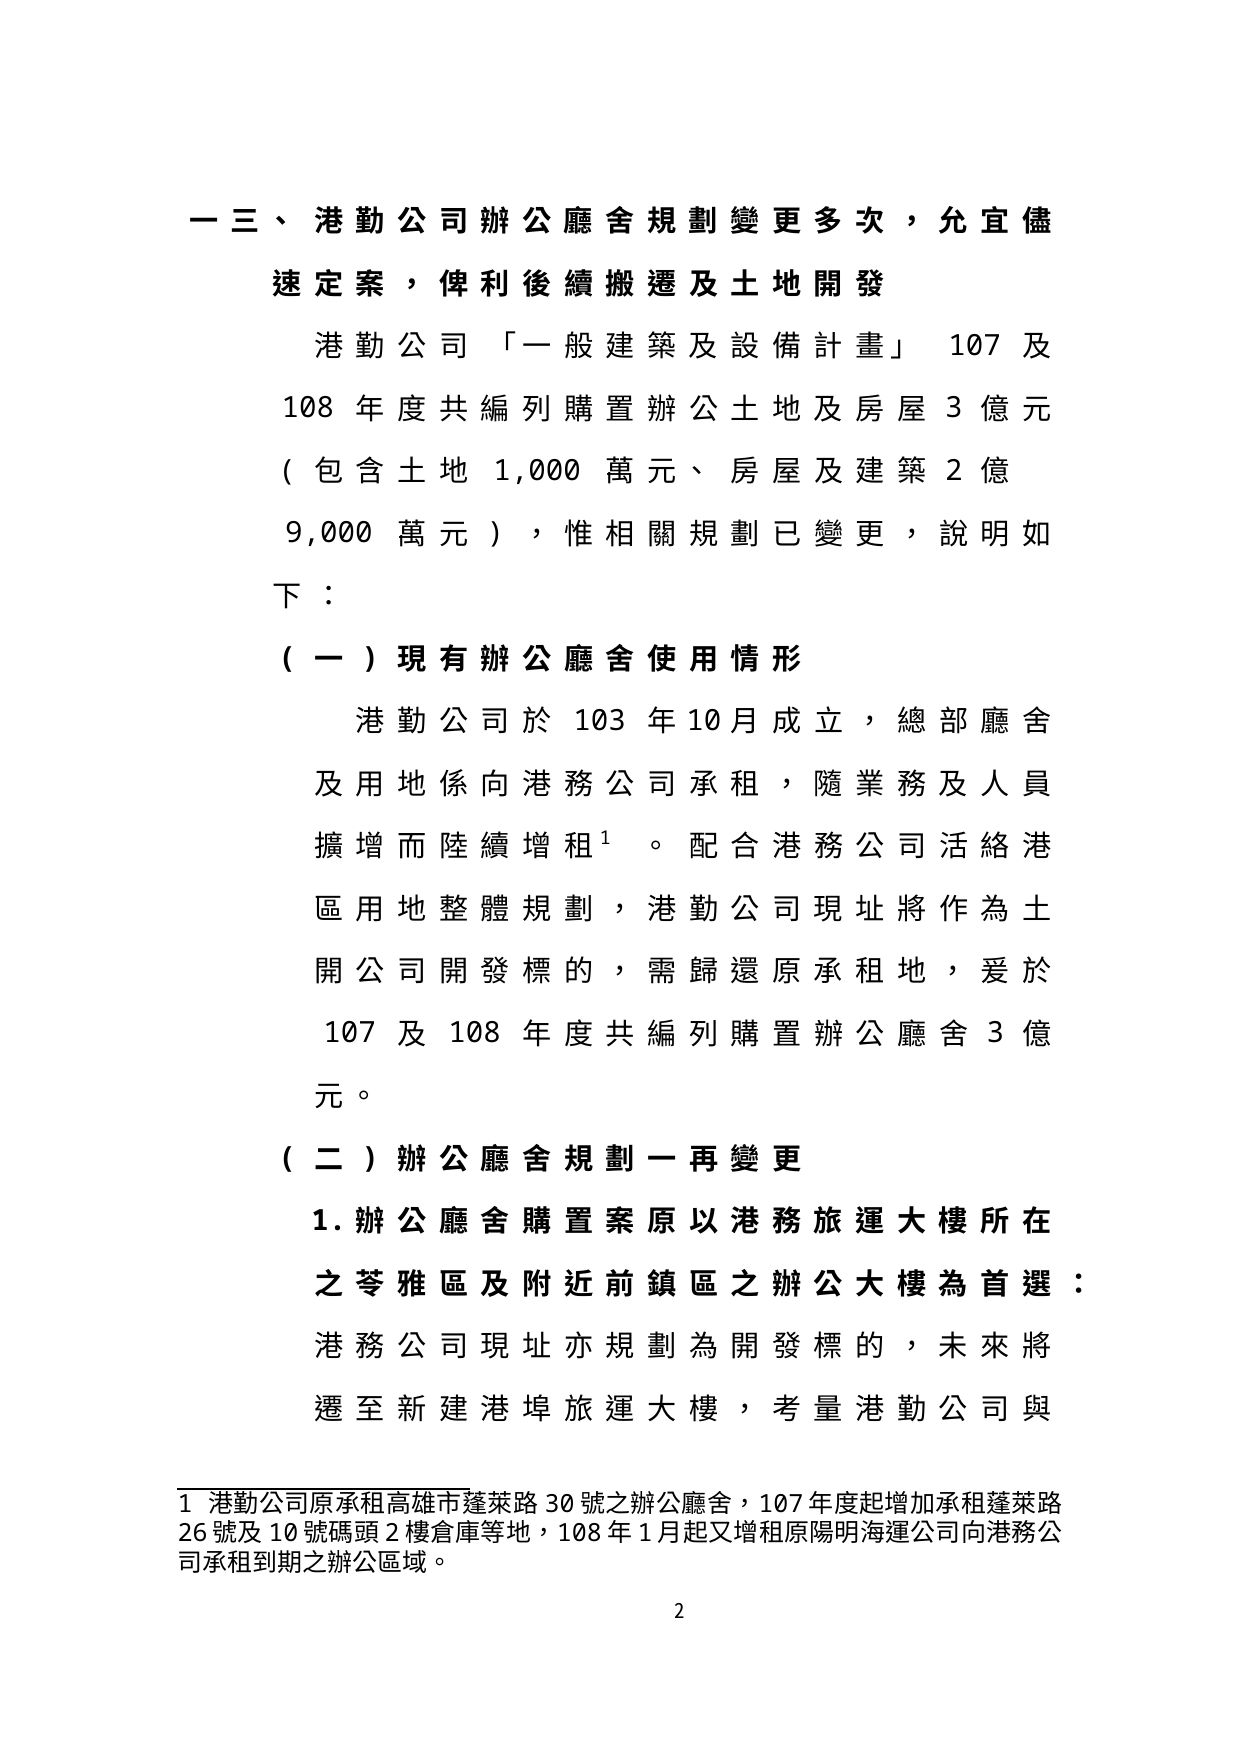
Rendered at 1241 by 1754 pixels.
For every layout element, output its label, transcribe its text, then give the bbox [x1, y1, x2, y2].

text 港勤公司「一般建築及設備計畫」107及108年度共編列購置辦公土地及房屋3億元(包含土地1,000萬元、房屋及建築2億9,000萬元)，惟相關規劃已變更，說明如下： [242, 302, 1058, 615]
text (一)現有辦公廳舍使用情形 [242, 615, 1058, 677]
text (二)辦公廳舍規劃一再變更 [242, 1115, 1058, 1177]
text 一三、港勤公司辦公廳舍規劃變更多次，允宜儘速定案，俾利後續搬遷及土地開發 [183, 177, 1058, 302]
text 港勤公司原承租高雄市蓬萊路30號之辦公廳舍，107年度起增加承租蓬萊路26號及10號碼頭2樓倉庫等地，108年1月起又增租原陽明海運公司向港務公司承租到期之辦公區域。 [177, 1489, 1063, 1577]
text 1.辦公廳舍購置案原以港務旅運大樓所在之苓雅區及附近前鎮區之辦公大樓為首選：港務公司現址亦規劃為開發標的，未來將遷至新建港埠旅運大樓，考量港勤公司與母公司業務往來頻繁及開會便利性，購置位址以港埠旅運大樓所在苓雅區及附近前鎮區之辦公大樓為首選。 [271, 1177, 1058, 1427]
text 港勤公司於103年10月成立，總部廳舍及用地係向港務公司承租，隨業務及人員擴增而陸續增租。配合港務公司活絡港區用地整體規劃，港勤公司現址將作為土開公司開發標的，需歸還原承租地，爰於107及108年度共編列購置辦公廳舍3億元。 [271, 677, 1058, 1115]
